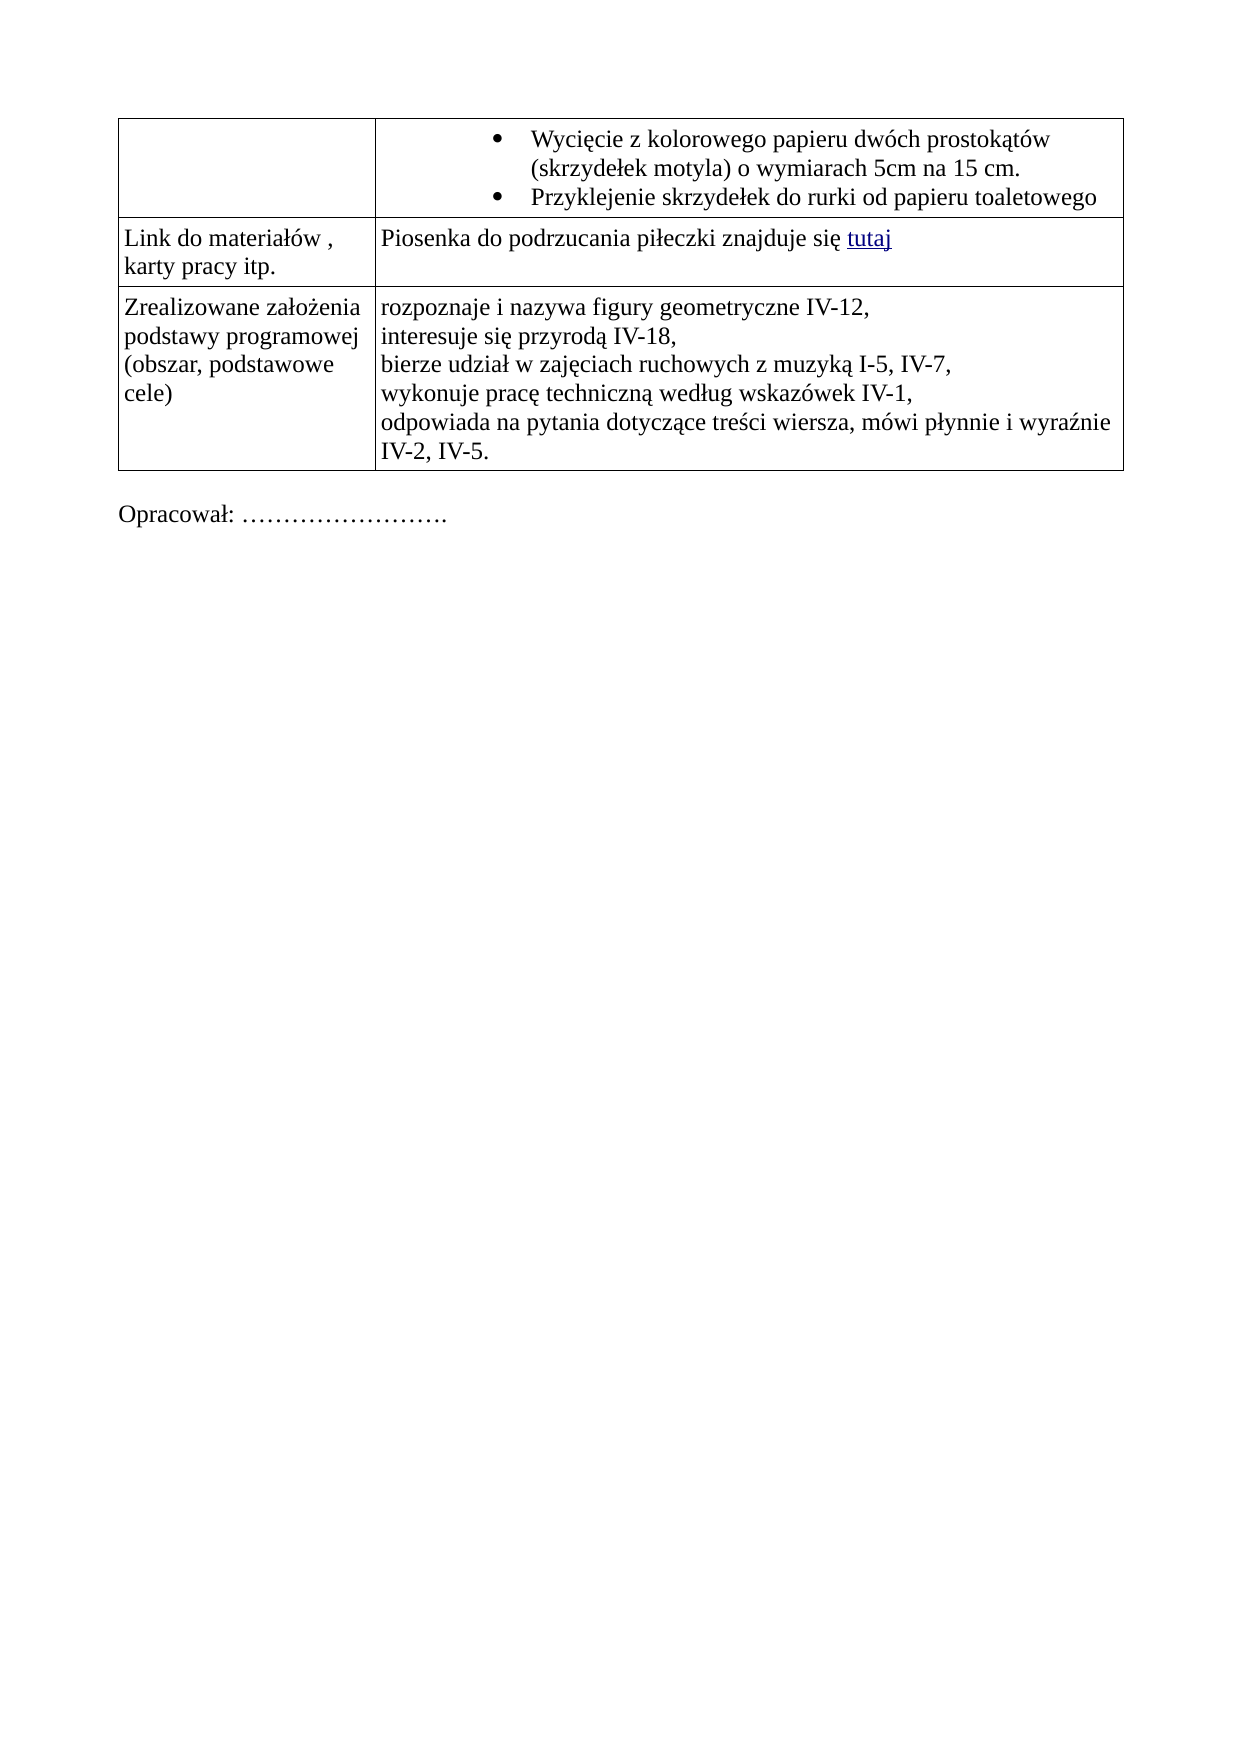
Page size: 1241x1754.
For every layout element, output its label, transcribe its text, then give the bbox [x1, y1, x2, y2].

table_cell Link do materiałów , karty pracy itp. [119, 218, 375, 286]
table_cell Zabawa paluszkowa „Paluszki witamy, głośno przeliczamy”. Dziecko ma zaciśnięte dłonie w piąstki, następnie prostuje kolejne palce u rąk przeliczając głośno licząc od 1 do 5. Rodzic czyta tekst piosenki Urszuli Piotrowskiej „Lubię leżeć na trawie” Lubię leżeć na trawie Tutaj jest tak ciekawie. Przyleciała biedronka, Wita inne stworzonka. Motyl siada na ziołach, Obok kręci się pszczoła. Nie ma czasu na plotki, Produkuje miód słodki. Nie uwierzysz kolego, Idą mrówki gęsiego. Każda niesie zapasy, Do mrowiska pod lasem. Skacze hop! Polny konik, Woła, by za nim gonić. Wolę leżeć na trawie, Tutaj jest tak ciekawie. Rodzic zadaje pytania. - o kim opowiada tekst? - kogo można spotkać na łące? Zabawa ćwicząca percepcję słuchową „Uwaga – stop” . Kiedy gra muzyka, dziecko porusza się swobodnie podrzucając piłeczkę. Na przerwę w muzyce musi się zatrzymać i złapać piłkę tak, żeby nie spadła na podłogę. Praca plastyczna Motyl. Wycięcie z kolorowego papieru dwóch prostokątów (skrzydełek motyla) o wymiarach 5cm na 15 cm. Przyklejenie skrzydełek do rurki od papieru toaletowego [376, 119, 1123, 216]
text Opracował: ……………………. [118, 499, 1122, 528]
table_cell Zrealizowane założenia podstawy programowej (obszar, podstawowe cele) [119, 287, 375, 470]
table_cell [119, 119, 375, 216]
table_cell Piosenka do podrzucania piłeczki znajduje się tutaj [376, 218, 1123, 286]
table_cell rozpoznaje i nazywa figury geometryczne IV-12, interesuje się przyrodą IV-18, bierze udział w zajęciach ruchowych z muzyką I-5, IV-7, wykonuje pracę techniczną według wskazówek IV-1, odpowiada na pytania dotyczące treści wiersza, mówi płynnie i wyraźnie IV-2, IV-5. [376, 287, 1123, 470]
